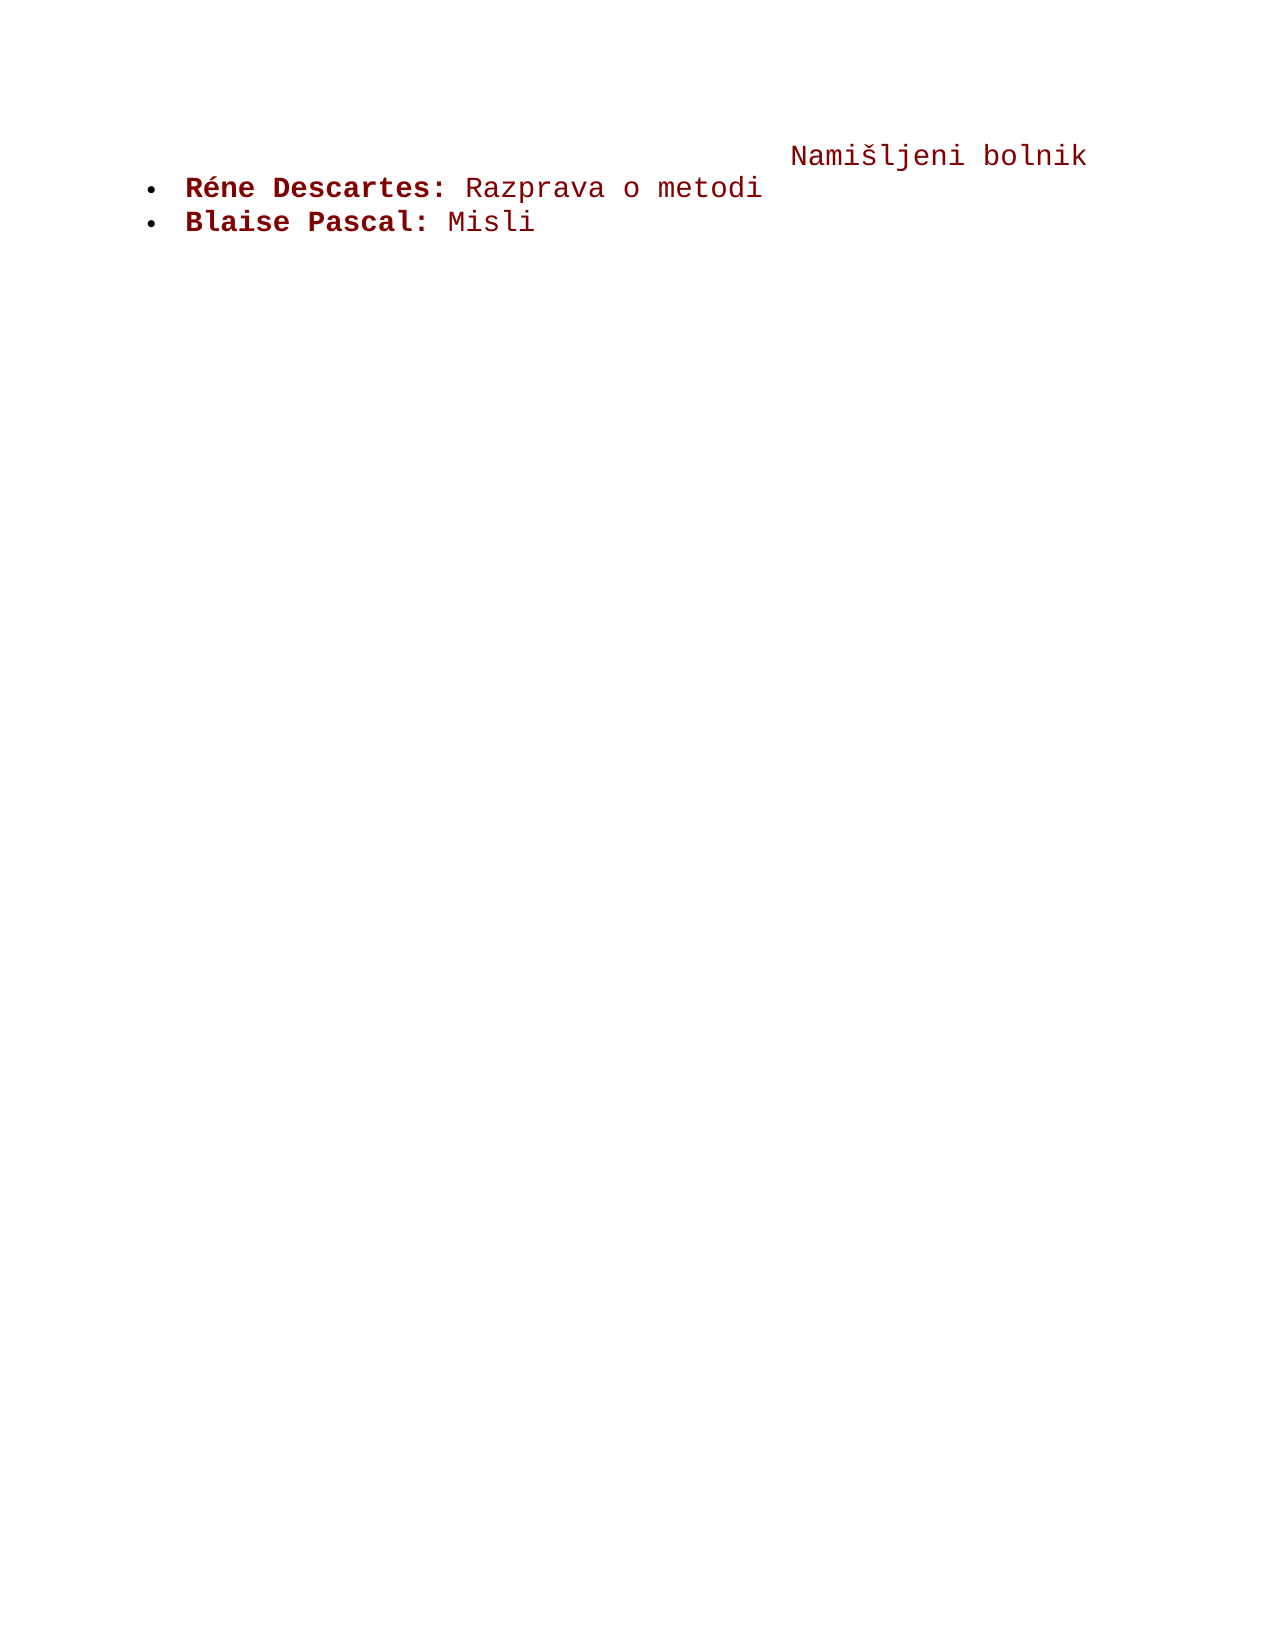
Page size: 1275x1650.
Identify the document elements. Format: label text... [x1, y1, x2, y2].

list Réne Descartes: Razprava o metodi [148, 174, 1127, 207]
list Blaise Pascal: Misli [148, 207, 1127, 240]
subtitle Namišljeni bolnik [738, 141, 1127, 174]
